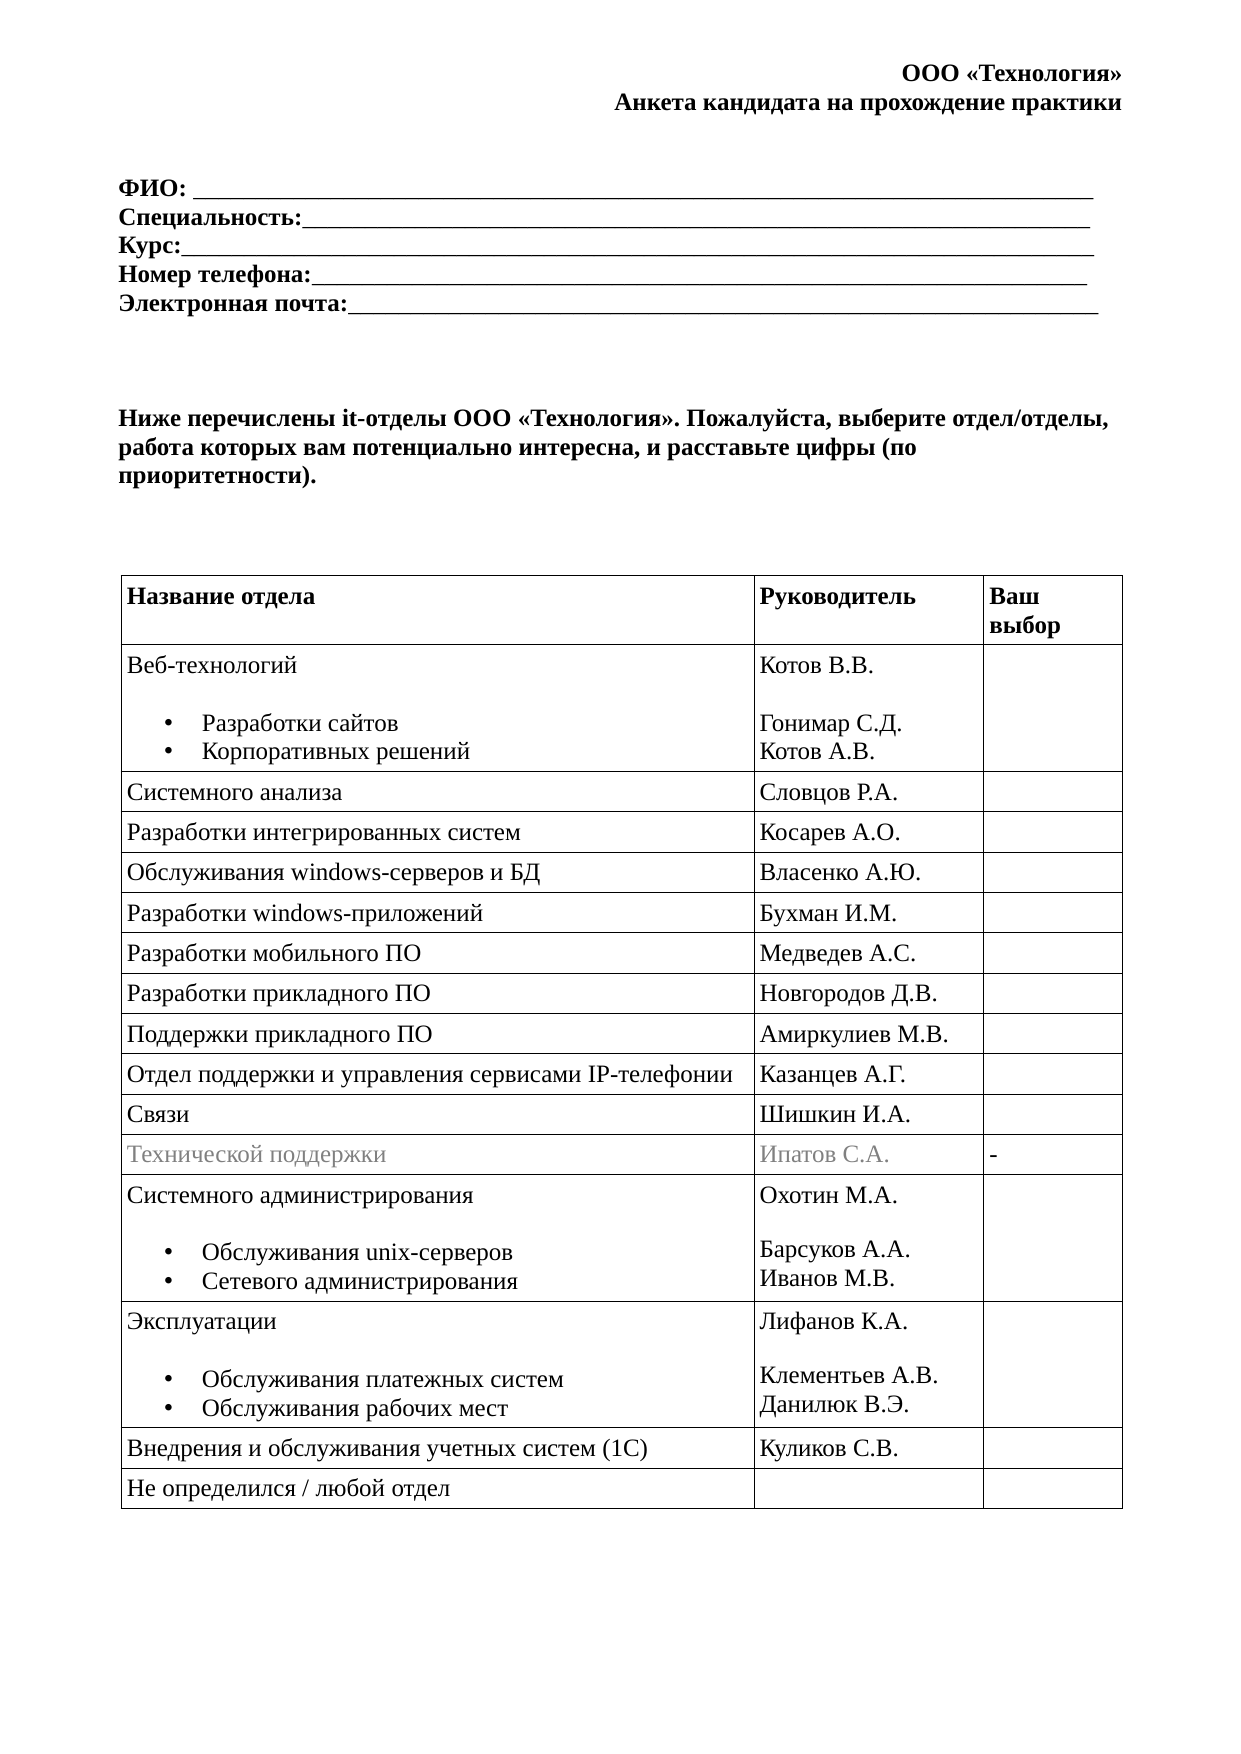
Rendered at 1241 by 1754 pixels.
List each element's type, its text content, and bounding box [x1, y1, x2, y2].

table_cell Ипатов С.А. [755, 1135, 983, 1174]
table_cell Разработки windows-приложений [122, 893, 754, 932]
table_cell Разработки прикладного ПО [122, 974, 754, 1013]
table_cell Веб-технологий Разработки сайтов Корпоративных решений [122, 645, 754, 771]
table_cell Косарев А.О. [755, 812, 983, 852]
table_cell [984, 812, 1122, 852]
text Курс:_________________________________________________________________________ [118, 230, 1122, 259]
table_cell [984, 1302, 1122, 1427]
table_cell Разработки мобильного ПО [122, 933, 754, 972]
table_cell [984, 853, 1122, 892]
table_cell [984, 893, 1122, 932]
table_header Ваш выбор [984, 576, 1122, 644]
table_cell [984, 1428, 1122, 1467]
table_cell [984, 645, 1122, 771]
text Ниже перечислены it-отделы ООО «Технология». Пожалуйста, выберите отдел/отделы, работа которых вам потенциально интересна, и расставьте цифры (по приоритетности). [118, 403, 1122, 489]
table_cell Системного анализа [122, 772, 754, 811]
table_cell - [984, 1135, 1122, 1174]
table_cell Казанцев А.Г. [755, 1054, 983, 1093]
table_cell Лифанов К.А. Клементьев А.В. Данилюк В.Э. [755, 1302, 983, 1427]
text Номер телефона:______________________________________________________________ [118, 259, 1122, 288]
table_cell Охотин М.А. Барсуков А.А. Иванов М.В. [755, 1175, 983, 1301]
table_cell [984, 772, 1122, 811]
table_cell Внедрения и обслуживания учетных систем (1C) [122, 1428, 754, 1467]
table_cell Бухман И.М. [755, 893, 983, 932]
table_cell Эксплуатации Обслуживания платежных систем Обслуживания рабочих мест [122, 1302, 754, 1427]
table_cell [984, 1175, 1122, 1301]
table_cell [984, 1054, 1122, 1093]
table_header Руководитель [755, 576, 983, 644]
table_cell Поддержки прикладного ПО [122, 1014, 754, 1053]
table_cell Шишкин И.А. [755, 1095, 983, 1134]
text ООО «Технология» [118, 58, 1122, 87]
table_cell [984, 1095, 1122, 1134]
table_cell [984, 1014, 1122, 1053]
table_cell Связи [122, 1095, 754, 1134]
table_cell Разработки интегрированных систем [122, 812, 754, 852]
text Анкета кандидата на прохождение практики [118, 87, 1122, 115]
table_cell Амиркулиев М.В. [755, 1014, 983, 1053]
table_cell Технической поддержки [122, 1135, 754, 1174]
table_cell Новгородов Д.В. [755, 974, 983, 1013]
table_cell [984, 1469, 1122, 1508]
table_cell Куликов С.В. [755, 1428, 983, 1467]
table_cell Отдел поддержки и управления сервисами IP-телефонии [122, 1054, 754, 1093]
table_cell Котов В.В. Гонимар С.Д. Котов А.В. [755, 645, 983, 771]
table_cell [755, 1469, 983, 1508]
table_header Название отдела [122, 576, 754, 644]
table_cell [984, 933, 1122, 972]
table_cell Медведев А.С. [755, 933, 983, 972]
table_cell Власенко А.Ю. [755, 853, 983, 892]
table_cell Системного администрирования Обслуживания unix-серверов Сетевого администрирования [122, 1175, 754, 1301]
table_cell Обслуживания windows-серверов и БД [122, 853, 754, 892]
text ФИО: ________________________________________________________________________ [118, 173, 1122, 202]
table_cell Не определился / любой отдел [122, 1469, 754, 1508]
text Электронная почта:____________________________________________________________ [118, 288, 1122, 317]
table_cell [984, 974, 1122, 1013]
text Специальность:_______________________________________________________________ [118, 202, 1122, 230]
table_cell Словцов Р.А. [755, 772, 983, 811]
